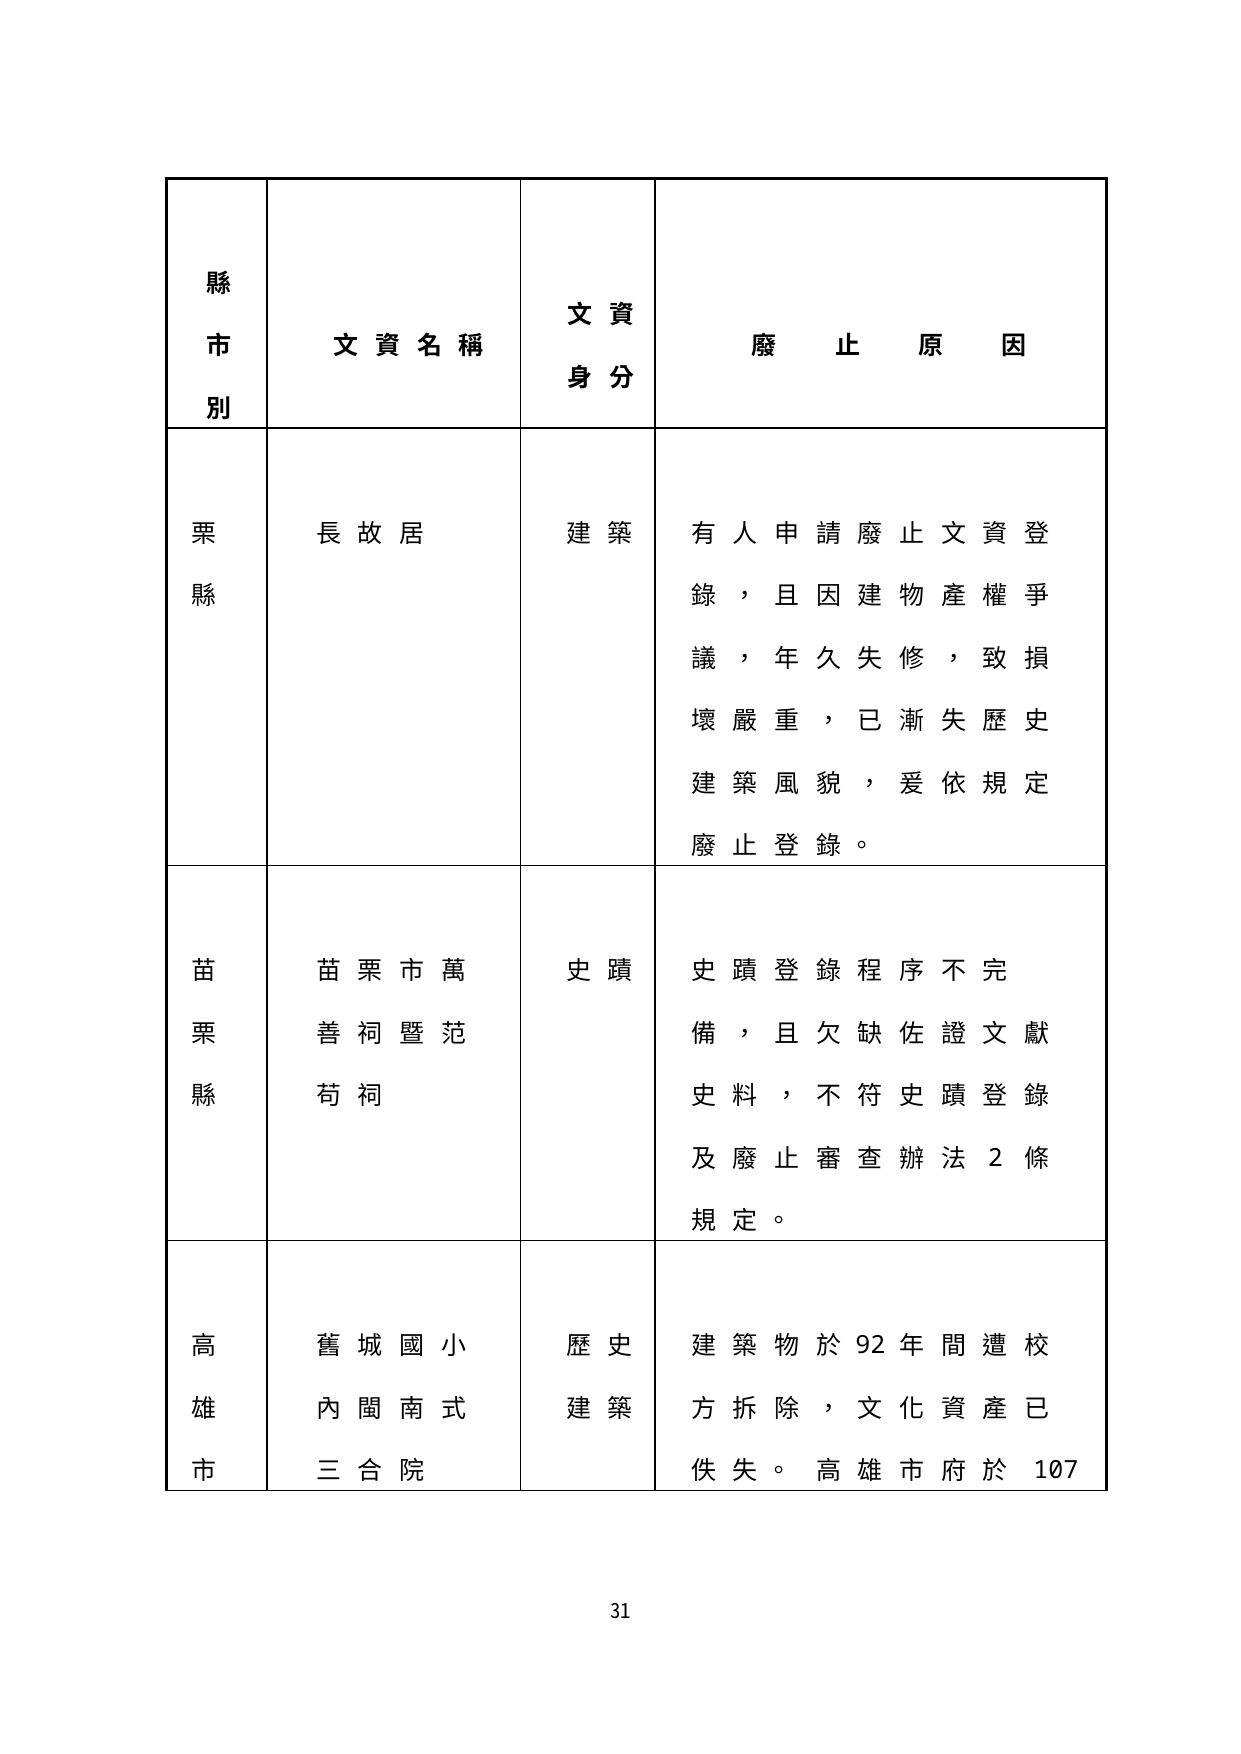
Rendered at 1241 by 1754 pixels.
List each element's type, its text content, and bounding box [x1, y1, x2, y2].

table_cell 史蹟 [521, 866, 654, 1240]
table_cell 苗栗縣 [168, 866, 266, 1240]
table_cell 苗栗市萬善祠暨范苟祠 [268, 866, 520, 1240]
table_cell 高雄市 [168, 1241, 266, 1490]
table_header 文資名稱 [268, 180, 520, 427]
table_cell 歷史建築 [521, 1241, 654, 1490]
table_cell 長故居 [268, 429, 520, 865]
table_header 文資 身分 [521, 180, 654, 427]
table_cell 舊城國小內閩南式三合院 [268, 1241, 520, 1490]
table_cell 史蹟登錄程序不完備，且欠缺佐證文獻史料，不符史蹟登錄及廢止審查辦法2條規定。 [656, 866, 1105, 1240]
table_header 廢 止 原 因 [656, 180, 1105, 427]
table_cell 栗縣 [168, 429, 266, 865]
table_cell 建築物於92年間遭校方拆除，文化資產已佚失。高雄市府於107 [656, 1241, 1105, 1490]
table_cell 建築 [521, 429, 654, 865]
table_header 縣市別 [168, 180, 266, 427]
table_cell 有人申請廢止文資登錄，且因建物產權爭議，年久失修，致損壞嚴重，已漸失歷史建築風貌，爰依規定廢止登錄。 [656, 429, 1105, 865]
